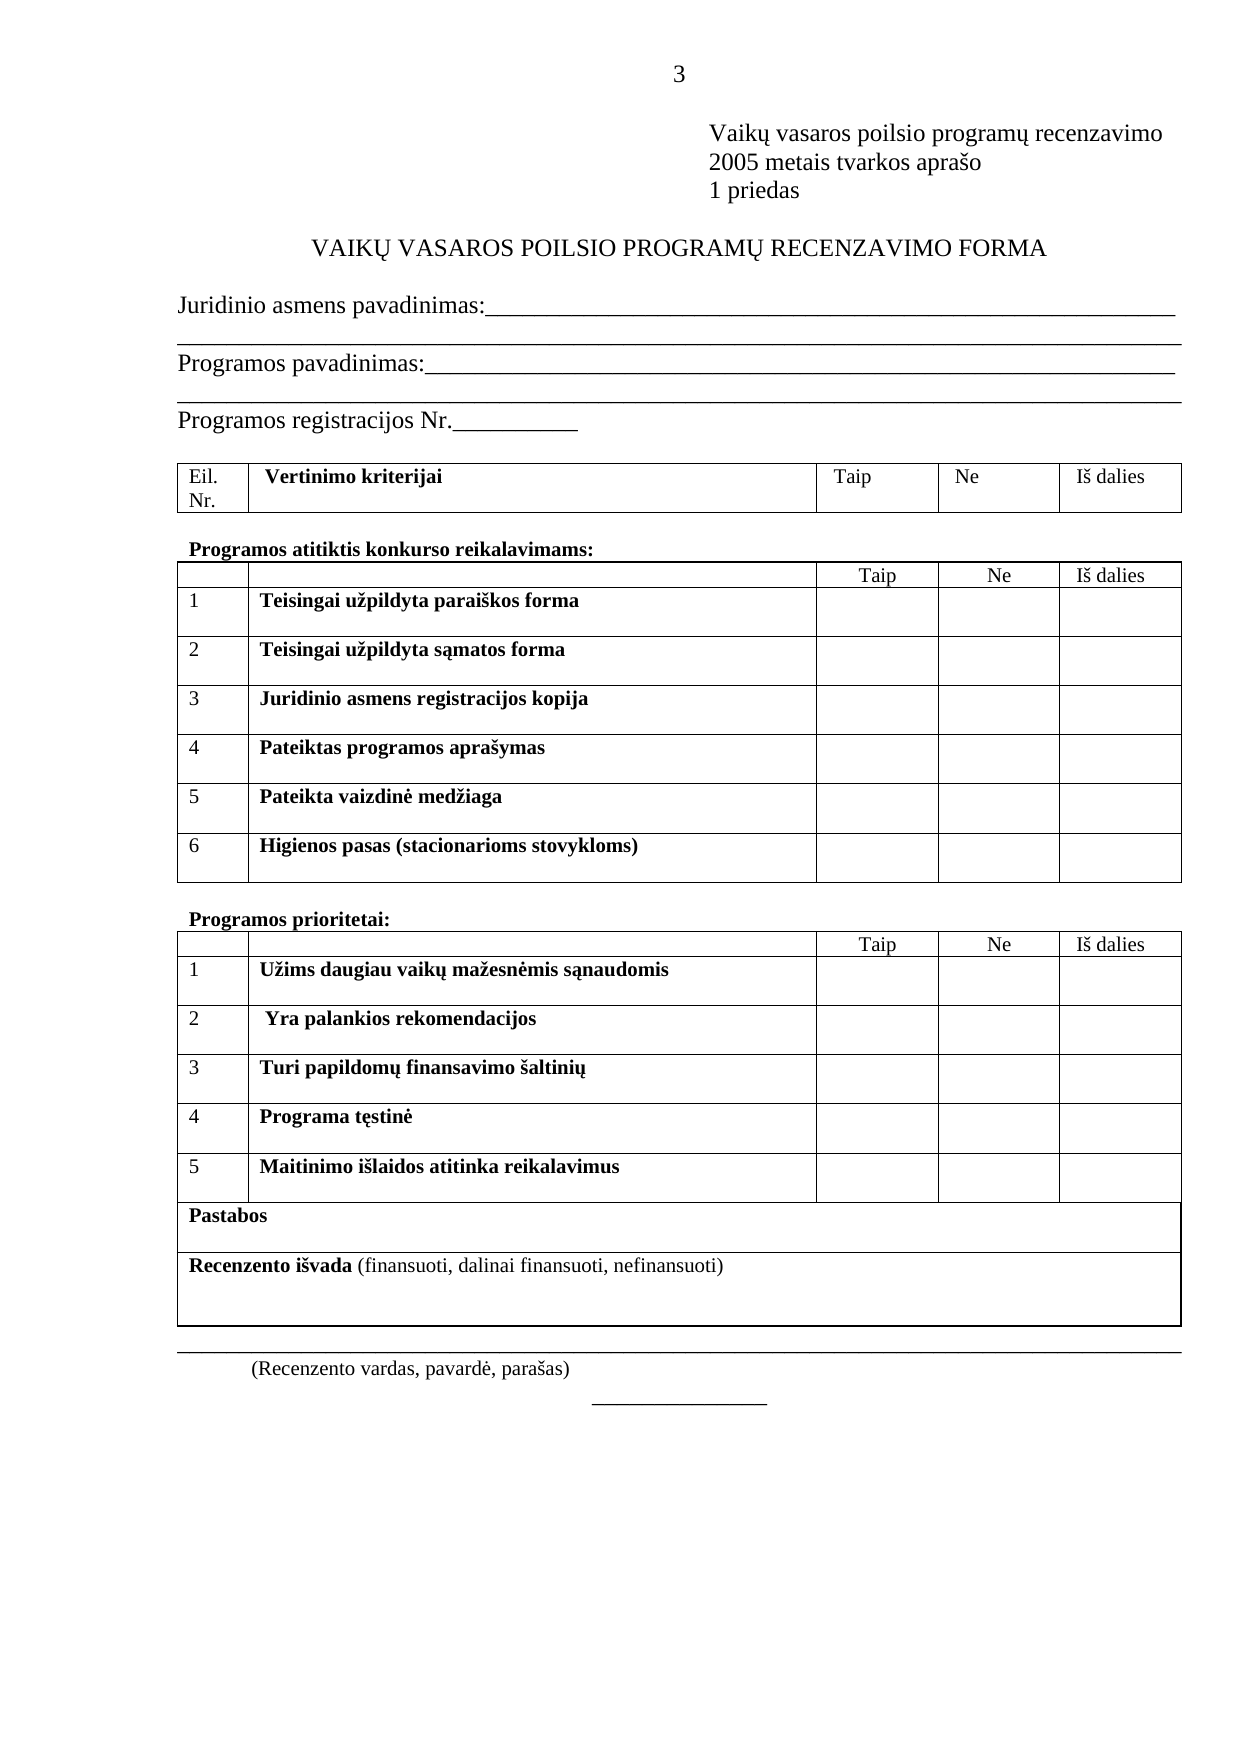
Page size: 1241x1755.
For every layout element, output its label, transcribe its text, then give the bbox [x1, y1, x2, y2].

table_cell 6 [178, 834, 248, 882]
table_header Taip [817, 464, 938, 512]
table_header Eil. Nr. [178, 464, 248, 512]
table_cell Programos prioritetai: [177, 883, 1181, 931]
table_cell Taip [817, 932, 938, 956]
table_cell [1060, 637, 1181, 685]
table_cell [939, 834, 1059, 882]
table_cell 5 [178, 784, 248, 832]
table_cell [939, 637, 1059, 685]
table_cell [939, 784, 1059, 832]
text Programos registracijos Nr.__________ [177, 406, 1181, 434]
table_cell Programos atitiktis konkurso reikalavimams: [177, 513, 1181, 561]
table_cell [178, 932, 248, 956]
table_cell [249, 932, 816, 956]
table_cell Pateiktas programos aprašymas [249, 735, 816, 783]
table_cell Programa tęstinė [249, 1104, 816, 1152]
text Juridinio asmens pavadinimas: [177, 291, 1181, 319]
table_cell [939, 735, 1059, 783]
text ______________ [177, 1379, 1181, 1408]
table_cell 2 [178, 1006, 248, 1054]
table_cell [939, 1006, 1059, 1054]
table_cell Iš dalies [1060, 932, 1181, 956]
table_cell Taip [817, 563, 938, 587]
table_cell Teisingai užpildyta sąmatos forma [249, 637, 816, 685]
table_cell [939, 686, 1059, 734]
table_header Iš dalies [1060, 464, 1181, 512]
table_cell [817, 588, 938, 636]
text VAIKŲ VASAROS POILSIO PROGRAMŲ RECENZAVIMO FORMA [177, 233, 1181, 262]
table_cell [817, 834, 938, 882]
table_cell 1 [178, 588, 248, 636]
table_cell [1060, 1055, 1181, 1103]
table_cell [1060, 834, 1181, 882]
table_cell [817, 1154, 938, 1202]
table_cell [817, 686, 938, 734]
table_cell Maitinimo išlaidos atitinka reikalavimus [249, 1154, 816, 1202]
table_cell [939, 1055, 1059, 1103]
table_cell Pastabos [178, 1203, 1180, 1251]
table_cell Pateikta vaizdinė medžiaga [249, 784, 816, 832]
table_cell [817, 1006, 938, 1054]
table_cell [939, 1104, 1059, 1152]
text Programos pavadinimas: [177, 348, 1181, 377]
table_cell 3 [178, 1055, 248, 1103]
table_cell 5 [178, 1154, 248, 1202]
table_cell [1060, 735, 1181, 783]
table_cell [817, 784, 938, 832]
table_cell [939, 588, 1059, 636]
text 2005 metais tvarkos aprašo [177, 147, 1240, 176]
table_cell [817, 735, 938, 783]
table_cell [1060, 588, 1181, 636]
table_cell 4 [178, 735, 248, 783]
table_cell [1060, 1006, 1181, 1054]
table_header Vertinimo kriterijai [249, 464, 816, 512]
table_cell Higienos pasas (stacionarioms stovykloms) [249, 834, 816, 882]
table_cell Užims daugiau vaikų mažesnėmis sąnaudomis [249, 957, 816, 1005]
table_cell 2 [178, 637, 248, 685]
table_cell Juridinio asmens registracijos kopija [249, 686, 816, 734]
table_cell [1060, 784, 1181, 832]
table_cell 3 [178, 686, 248, 734]
table_cell Recenzento išvada (finansuoti, dalinai finansuoti, nefinansuoti) [178, 1253, 1180, 1325]
table_cell Ne [939, 563, 1059, 587]
text 1 priedas [177, 176, 1240, 204]
table_cell Turi papildomų finansavimo šaltinių [249, 1055, 816, 1103]
table_cell [1060, 1104, 1181, 1152]
table_cell [1060, 1154, 1181, 1202]
table_cell [939, 957, 1059, 1005]
table_cell [1060, 686, 1181, 734]
table_cell [817, 1055, 938, 1103]
table_cell 1 [178, 957, 248, 1005]
table_cell [178, 563, 248, 587]
table_cell Iš dalies [1060, 563, 1181, 587]
text (Recenzento vardas, pavardė, parašas) [177, 1355, 1181, 1379]
table_cell [817, 637, 938, 685]
table_cell [817, 957, 938, 1005]
text Vaikų vasaros poilsio programų recenzavimo [177, 118, 1240, 147]
table_cell [1060, 957, 1181, 1005]
table_cell 4 [178, 1104, 248, 1152]
table_cell [249, 563, 816, 587]
table_cell Teisingai užpildyta paraiškos forma [249, 588, 816, 636]
table_cell [817, 1104, 938, 1152]
table_cell Ne [939, 932, 1059, 956]
table_header Ne [939, 464, 1059, 512]
table_cell [939, 1154, 1059, 1202]
table_cell Yra palankios rekomendacijos [249, 1006, 816, 1054]
